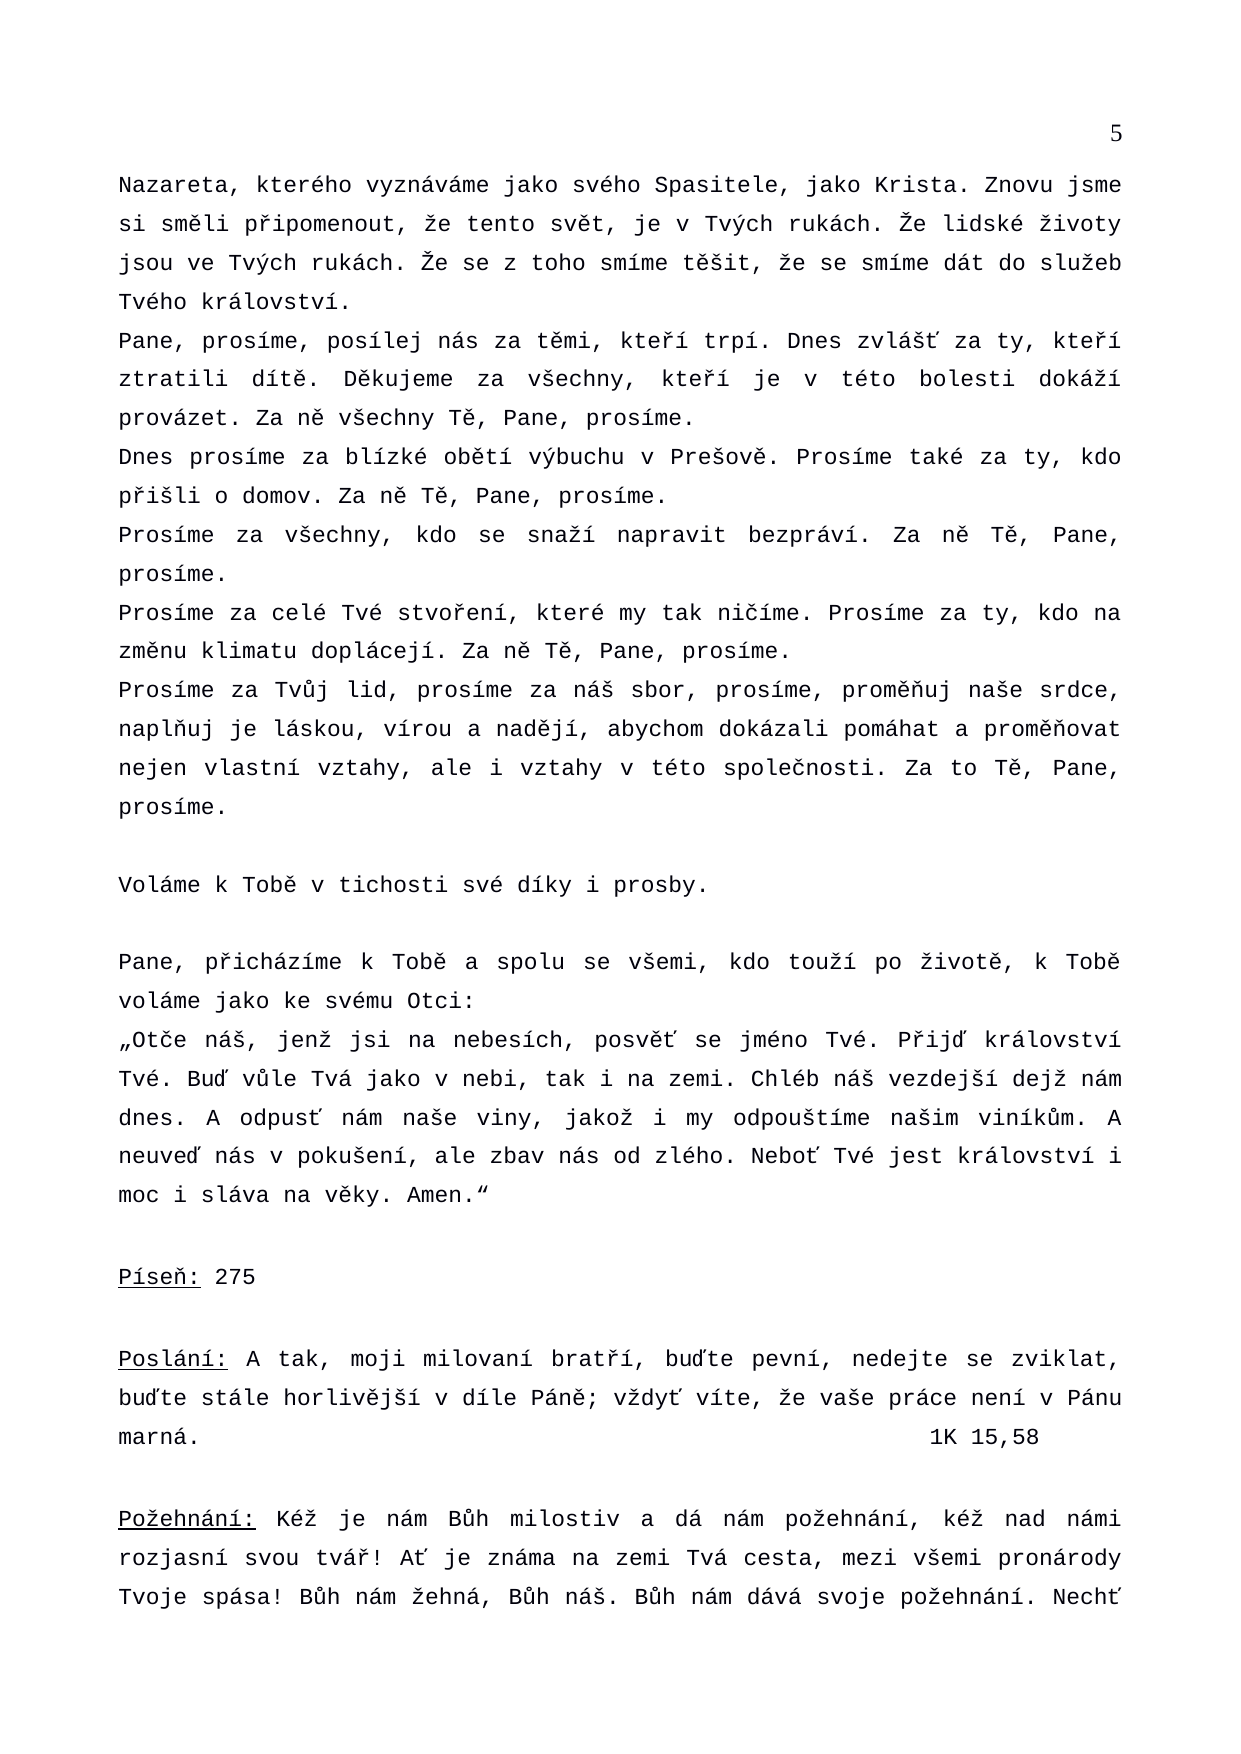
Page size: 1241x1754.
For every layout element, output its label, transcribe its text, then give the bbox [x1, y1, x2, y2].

text Prosíme za celé Tvé stvoření, které my tak ničíme. Prosíme za ty, kdo na změnu klimatu doplácejí. Za ně Tě, Pane, prosíme. [118, 601, 1122, 666]
text Pane, přicházíme k Tobě a spolu se všemi, kdo touží po životě, k Tobě voláme jako ke svému Otci: [118, 951, 1122, 1015]
text Dnes prosíme za blízké obětí výbuchu v Prešově. Prosíme také za ty, kdo přišli o domov. Za ně Tě, Pane, prosíme. [118, 446, 1122, 510]
text „Otče náš, jenž jsi na nebesích, posvěť se jméno Tvé. Přijď království Tvé. Buď vůle Tvá jako v nebi, tak i na zemi. Chléb náš vezdejší dejž nám dnes. A odpusť nám naše viny, jakož i my odpouštíme našim viníkům. A neuveď nás v pokušení, ale zbav nás od zlého. Neboť Tvé jest království i moc i sláva na věky. Amen.“ [118, 1028, 1122, 1210]
text Poslání: A tak, moji milovaní bratří, buďte pevní, nedejte se zviklat, buďte stále horlivější v díle Páně; vždyť víte, že vaše práce není v Pánu marná. 1K 15,58 [118, 1348, 1122, 1451]
text Prosíme za všechny, kdo se snaží napravit bezpráví. Za ně Tě, Pane, prosíme. [118, 523, 1122, 588]
text Pane, prosíme, posílej nás za těmi, kteří trpí. Dnes zvlášť za ty, kteří ztratili dítě. Děkujeme za všechny, kteří je v této bolesti dokáží provázet. Za ně všechny Tě, Pane, prosíme. [118, 329, 1122, 433]
text Prosíme za Tvůj lid, prosíme za náš sbor, prosíme, proměňuj naše srdce, naplňuj je láskou, vírou a nadějí, abychom dokázali pomáhat a proměňovat nejen vlastní vztahy, ale i vztahy v této společnosti. Za to Tě, Pane, prosíme. [118, 679, 1122, 821]
text Voláme k Tobě v tichosti své díky i prosby. [118, 873, 1122, 899]
text Píseň: 275 [118, 1266, 1122, 1292]
text Nazareta, kterého vyznáváme jako svého Spasitele, jako Krista. Znovu jsme si směli připomenout, že tento svět, je v Tvých rukách. Že lidské životy jsou ve Tvých rukách. Že se z toho smíme těšit, že se smíme dát do služeb Tvého království. [118, 173, 1122, 316]
text Požehnání: Kéž je nám Bůh milostiv a dá nám požehnání, kéž nad námi rozjasní svou tvář! Ať je známa na zemi Tvá cesta, mezi všemi pronárody Tvoje spása! Bůh nám žehná, Bůh náš. Bůh nám dává svoje požehnání. Nechť [118, 1507, 1122, 1611]
